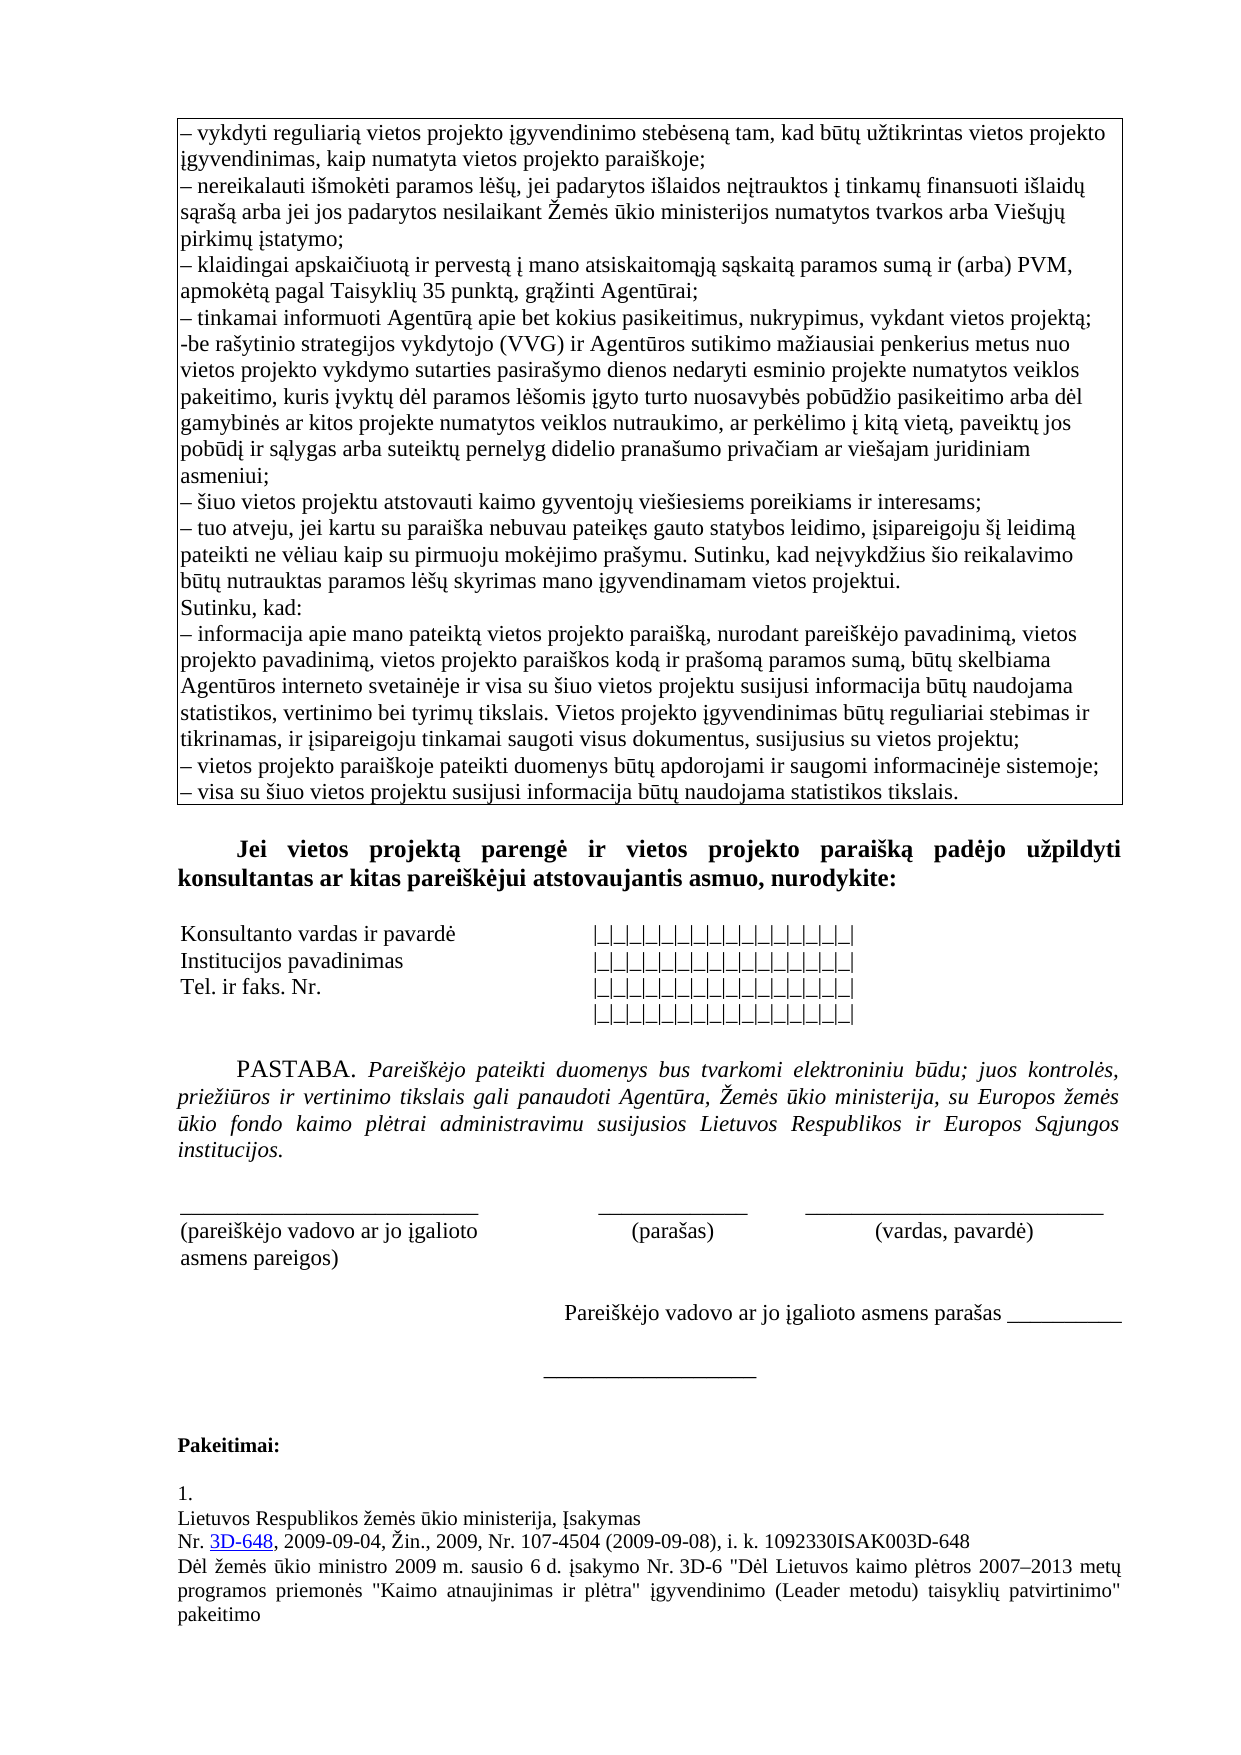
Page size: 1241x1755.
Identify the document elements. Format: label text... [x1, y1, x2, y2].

text PASTABA. Pareiškėjo pateikti duomenys bus tvarkomi elektroniniu būdu; juos kontrolės, priežiūros ir vertinimo tikslais gali panaudoti Agentūra, Žemės ūkio ministerija, su Europos žemės ūkio fondo kaimo plėtrai administravimu susijusios Lietuvos Respublikos ir Europos Sąjungos institucijos. [177, 1054, 1122, 1162]
table_cell |_|_|_|_|_|_|_|_|_|_|_|_|_|_|_|_| [590, 947, 1122, 973]
text Lietuvos Respublikos žemės ūkio ministerija, Įsakymas [177, 1505, 1122, 1529]
text Nr. 3D-648, 2009-09-04, Žin., 2009, Nr. 107-4504 (2009-09-08), i. k. 1092330ISAK003D-648 [177, 1529, 1122, 1553]
text 1. [177, 1481, 1122, 1505]
text Pareiškėjo vadovo ar jo įgalioto asmens parašas __________ [177, 1299, 1122, 1325]
text Dėl žemės ūkio ministro 2009 m. sausio 6 d. įsakymo Nr. 3D-6 "Dėl Lietuvos kaimo plėtros 2007–2013 metų programos priemonės "Kaimo atnaujinimas ir plėtra" įgyvendinimo (Leader metodu) taisyklių patvirtinimo" pakeitimo [177, 1553, 1122, 1626]
text Pakeitimai: [177, 1433, 1122, 1457]
table_cell Institucijos pavadinimas [177, 947, 590, 973]
table_cell |_|_|_|_|_|_|_|_|_|_|_|_|_|_|_|_| |_|_|_|_|_|_|_|_|_|_|_|_|_|_|_|_| [590, 973, 1122, 1026]
table_cell Tel. ir faks. Nr. [177, 973, 590, 1026]
table_header Konsultanto vardas ir pavardė [177, 920, 590, 947]
table_header |_|_|_|_|_|_|_|_|_|_|_|_|_|_|_|_| [590, 920, 1122, 947]
table_header _____________ (parašas) [559, 1191, 786, 1270]
text Jei vietos projektą parengė ir vietos projekto paraišką padėjo užpildyti konsultantas ar kitas pareiškėjui atstovaujantis asmuo, nurodykite: [177, 834, 1122, 892]
table_header __________________________ (vardas, pavardė) [786, 1191, 1122, 1270]
table_header __________________________ (pareiškėjo vadovo ar jo įgalioto asmens pareigos) [177, 1191, 559, 1270]
text _________________ [177, 1352, 1122, 1380]
table_header – vykdyti reguliarią vietos projekto įgyvendinimo stebėseną tam, kad būtų užtikrintas vietos projekto įgyvendinimas, kaip numatyta vietos projekto paraiškoje; – nereikalauti išmokėti paramos lėšų, jei padarytos išlaidos neįtrauktos į tinkamų finansuoti išlaidų sąrašą arba jei jos padarytos nesilaikant Žemės ūkio ministerijos numatytos tvarkos arba Viešųjų pirkimų įstatymo; – klaidingai apskaičiuotą ir pervestą į mano atsiskaitomąją sąskaitą paramos sumą ir (arba) PVM, apmokėtą pagal Taisyklių 35 punktą, grąžinti Agentūrai; – tinkamai informuoti Agentūrą apie bet kokius pasikeitimus, nukrypimus, vykdant vietos projektą; -be rašytinio strategijos vykdytojo (VVG) ir Agentūros sutikimo mažiausiai penkerius metus nuo vietos projekto vykdymo sutarties pasirašymo dienos nedaryti esminio projekte numatytos veiklos pakeitimo, kuris įvyktų dėl paramos lėšomis įgyto turto nuosavybės pobūdžio pasikeitimo arba dėl gamybinės ar kitos projekte numatytos veiklos nutraukimo, ar perkėlimo į kitą vietą, paveiktų jos pobūdį ir sąlygas arba suteiktų pernelyg didelio pranašumo privačiam ar viešajam juridiniam asmeniui; – šiuo vietos projektu atstovauti kaimo gyventojų viešiesiems poreikiams ir interesams; – tuo atveju, jei kartu su paraiška nebuvau pateikęs gauto statybos leidimo, įsipareigoju šį leidimą pateikti ne vėliau kaip su pirmuoju mokėjimo prašymu. Sutinku, kad neįvykdžius šio reikalavimo būtų nutrauktas paramos lėšų skyrimas mano įgyvendinamam vietos projektui. Sutinku, kad: – informacija apie mano pateiktą vietos projekto paraišką, nurodant pareiškėjo pavadinimą, vietos projekto pavadinimą, vietos projekto paraiškos kodą ir prašomą paramos sumą, būtų skelbiama Agentūros interneto svetainėje ir visa su šiuo vietos projektu susijusi informacija būtų naudojama statistikos, vertinimo bei tyrimų tikslais. Vietos projekto įgyvendinimas būtų reguliariai stebimas ir tikrinamas, ir įsipareigoju tinkamai saugoti visus dokumentus, susijusius su vietos projektu; – vietos projekto paraiškoje pateikti duomenys būtų apdorojami ir saugomi informacinėje sistemoje; – visa su šiuo vietos projektu susijusi informacija būtų naudojama statistikos tikslais. [178, 119, 1122, 804]
